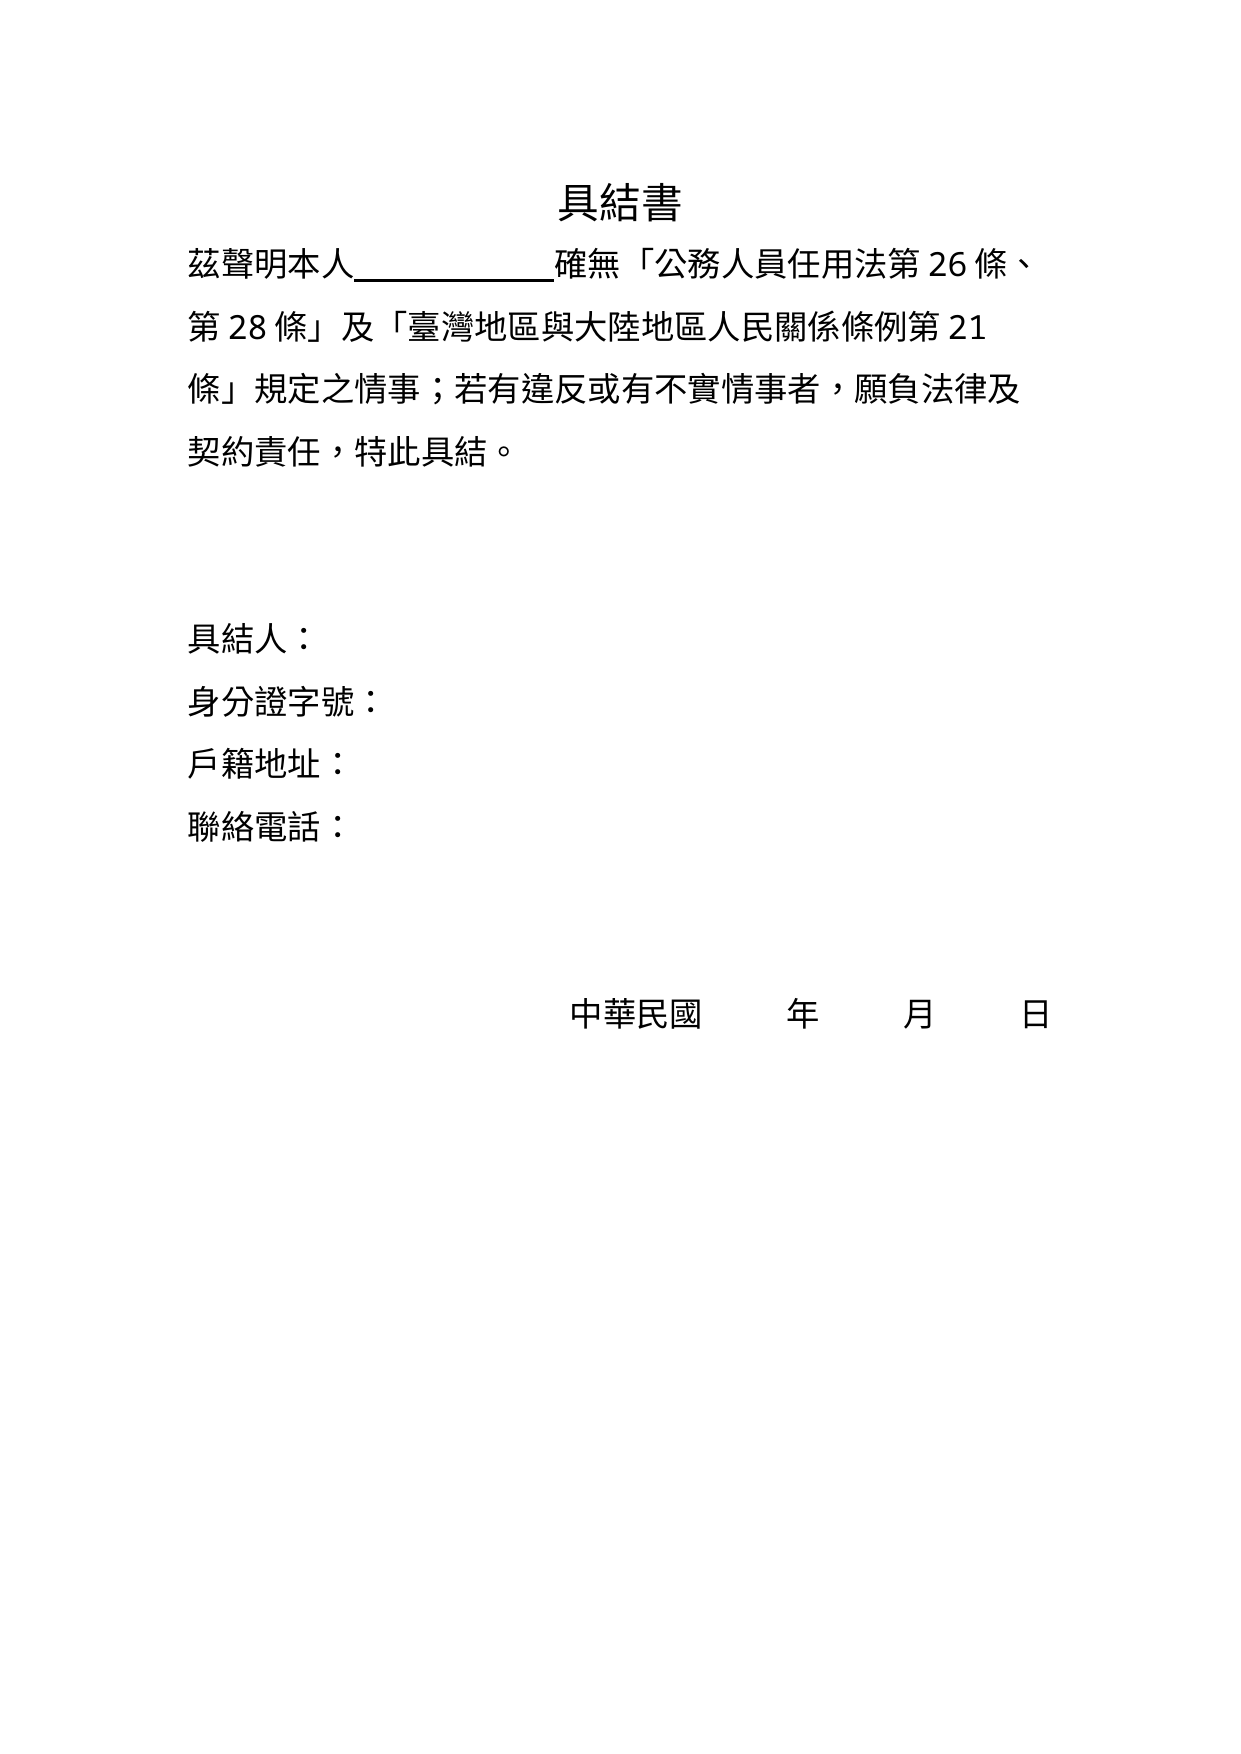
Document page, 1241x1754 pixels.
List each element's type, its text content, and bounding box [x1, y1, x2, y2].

text 茲聲明本人 確無「公務人員任用法第26條、第28條」及「臺灣地區與大陸地區人民關係條例第21條」規定之情事；若有違反或有不實情事者，願負法律及契約責任，特此具結。 [187, 221, 1053, 471]
text 具結書 [187, 158, 1053, 221]
text 聯絡電話： [187, 783, 1053, 846]
text 具結人： [187, 596, 1053, 658]
text 戶籍地址： [187, 721, 1053, 783]
text 中華民國 年 月 日 [187, 971, 1053, 1033]
text 身分證字號： [187, 658, 1053, 721]
